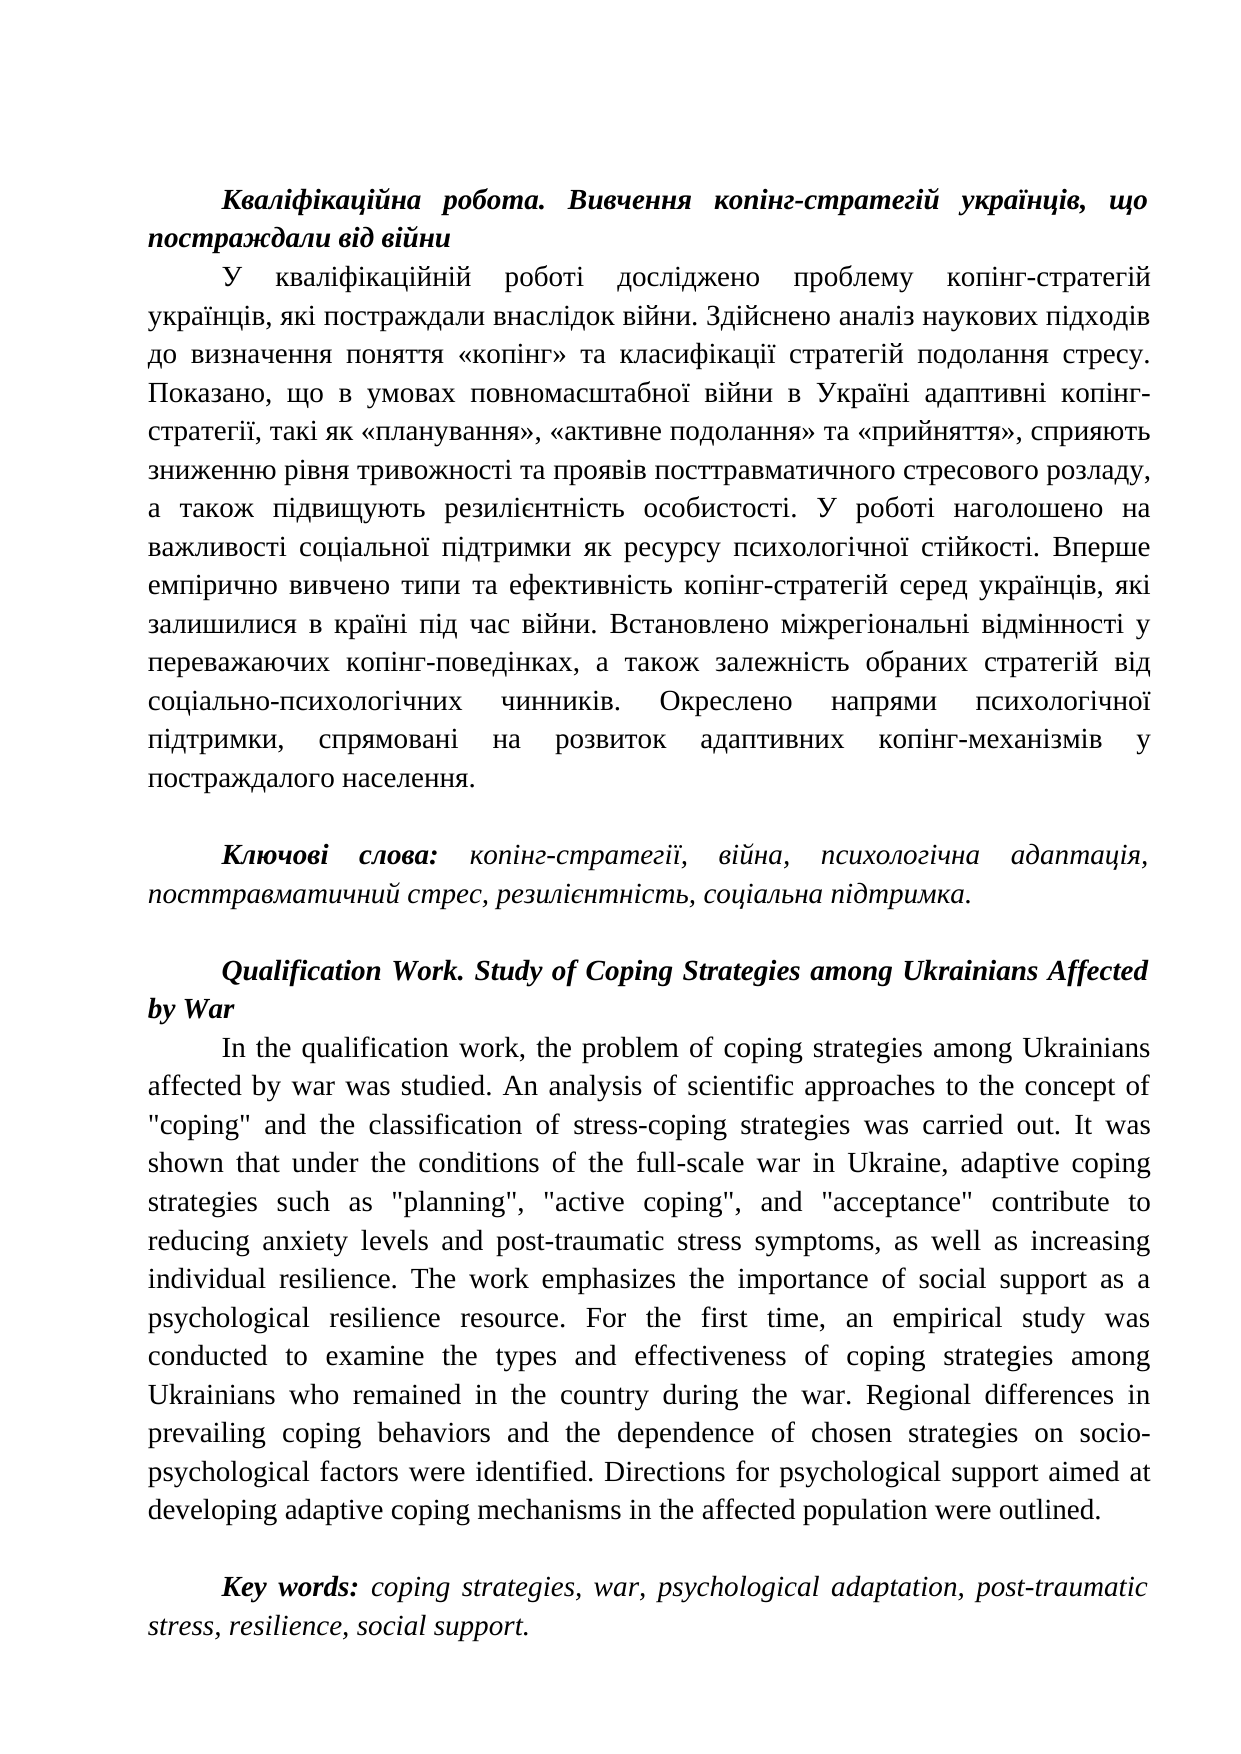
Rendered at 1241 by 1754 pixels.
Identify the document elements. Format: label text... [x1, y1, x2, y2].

text Key words: coping strategies, war, psychological adaptation, post-traumatic stress, resilience, social support. [148, 1569, 1152, 1642]
text Qualification Work. Study of Coping Strategies among Ukrainians Affected by War [148, 953, 1152, 1025]
text У кваліфікаційній роботі досліджено проблему копінг-стратегій українців, які постраждали внаслідок війни. Здійснено аналіз наукових підходів до визначення поняття «копінг» та класифікації стратегій подолання стресу. Показано, що в умовах повномасштабної війни в Україні адаптивні копінг-стратегії, такі як «планування», «активне подолання» та «прийняття», сприяють зниженню рівня тривожності та проявів посттравматичного стресового розладу, а також підвищують резилієнтність особистості. У роботі наголошено на важливості соціальної підтримки як ресурсу психологічної стійкості. Вперше емпірично вивчено типи та ефективність копінг-стратегій серед українців, які залишилися в країні під час війни. Встановлено міжрегіональні відмінності у переважаючих копінг-поведінках, а також залежність обраних стратегій від соціально-психологічних чинників. Окреслено напрями психологічної підтримки, спрямовані на розвиток адаптивних копінг-механізмів у постраждалого населення. [148, 259, 1152, 794]
text Кваліфікаційна робота. Вивчення копінг-стратегій українців, що постраждали від війни [148, 182, 1152, 254]
text Ключові слова: копінг-стратегії, війна, психологічна адаптація, посттравматичний стрес, резилієнтність, соціальна підтримка. [148, 837, 1152, 909]
text In the qualification work, the problem of coping strategies among Ukrainians affected by war was studied. An analysis of scientific approaches to the concept of "coping" and the classification of stress-coping strategies was carried out. It was shown that under the conditions of the full-scale war in Ukraine, adaptive coping strategies such as "planning", "active coping", and "acceptance" contribute to reducing anxiety levels and post-traumatic stress symptoms, as well as increasing individual resilience. The work emphasizes the importance of social support as a psychological resilience resource. For the first time, an empirical study was conducted to examine the types and effectiveness of coping strategies among Ukrainians who remained in the country during the war. Regional differences in prevailing coping behaviors and the dependence of chosen strategies on socio-psychological factors were identified. Directions for psychological support aimed at developing adaptive coping mechanisms in the affected population were outlined. [148, 1030, 1152, 1526]
